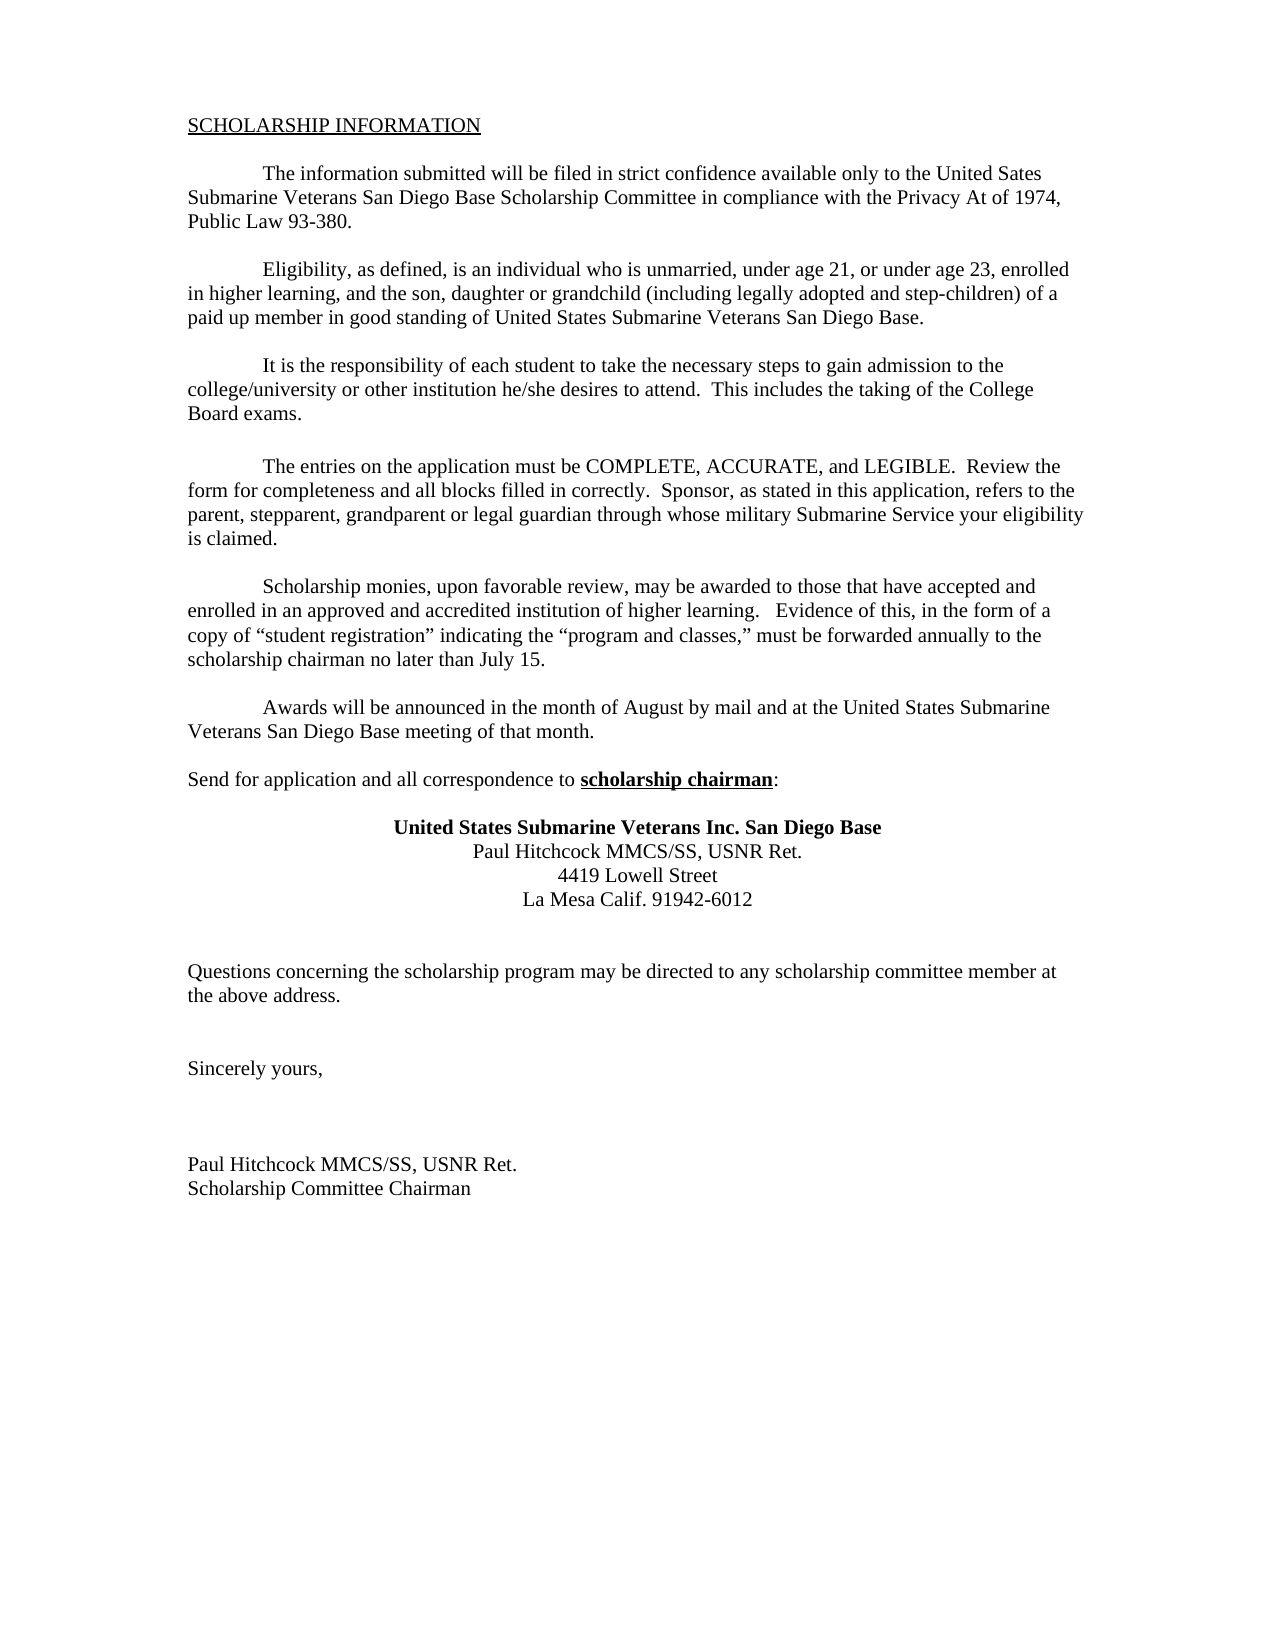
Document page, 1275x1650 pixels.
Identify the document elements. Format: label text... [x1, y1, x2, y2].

text The information submitted will be filed in strict confidence available only to the United Sates Submarine Veterans San Diego Base Scholarship Committee in compliance with the Privacy At of 1974, Public Law 93-380. [187, 161, 1087, 233]
text United States Submarine Veterans Inc. San Diego Base [187, 815, 1087, 839]
text Awards will be announced in the month of August by mail and at the United States Submarine Veterans San Diego Base meeting of that month. [187, 695, 1087, 743]
text Sincerely yours, [187, 1056, 1087, 1080]
text Eligibility, as defined, is an individual who is unmarried, under age 21, or under age 23, enrolled in higher learning, and the son, daughter or grandchild (including legally adopted and step-children) of a paid up member in good standing of United States Submarine Veterans San Diego Base. [187, 257, 1087, 329]
text Paul Hitchcock MMCS/SS, USNR Ret. [187, 1152, 1087, 1176]
text Send for application and all correspondence to scholarship chairman: [187, 767, 1087, 791]
text 4419 Lowell Street [187, 863, 1087, 887]
text La Mesa Calif. 91942-6012 [187, 887, 1087, 911]
text The entries on the application must be COMPLETE, ACCURATE, and LEGIBLE. Review the form for completeness and all blocks filled in correctly. Sponsor, as stated in this application, refers to the parent, stepparent, grandparent or legal guardian through whose military Submarine Service your eligibility is claimed. [187, 454, 1087, 550]
text Scholarship monies, upon favorable review, may be awarded to those that have accepted and enrolled in an approved and accredited institution of higher learning. Evidence of this, in the form of a copy of “student registration” indicating the “program and classes,” must be forwarded annually to the scholarship chairman no later than July 15. [187, 574, 1087, 671]
text It is the responsibility of each student to take the necessary steps to gain admission to the college/university or other institution he/she desires to attend. This includes the taking of the College Board exams. [187, 353, 1087, 425]
text Scholarship Committee Chairman [187, 1176, 1087, 1200]
text Paul Hitchcock MMCS/SS, USNR Ret. [187, 839, 1087, 863]
text Questions concerning the scholarship program may be directed to any scholarship committee member at the above address. [187, 959, 1087, 1007]
subtitle SCHOLARSHIP INFORMATION [187, 112, 1087, 137]
